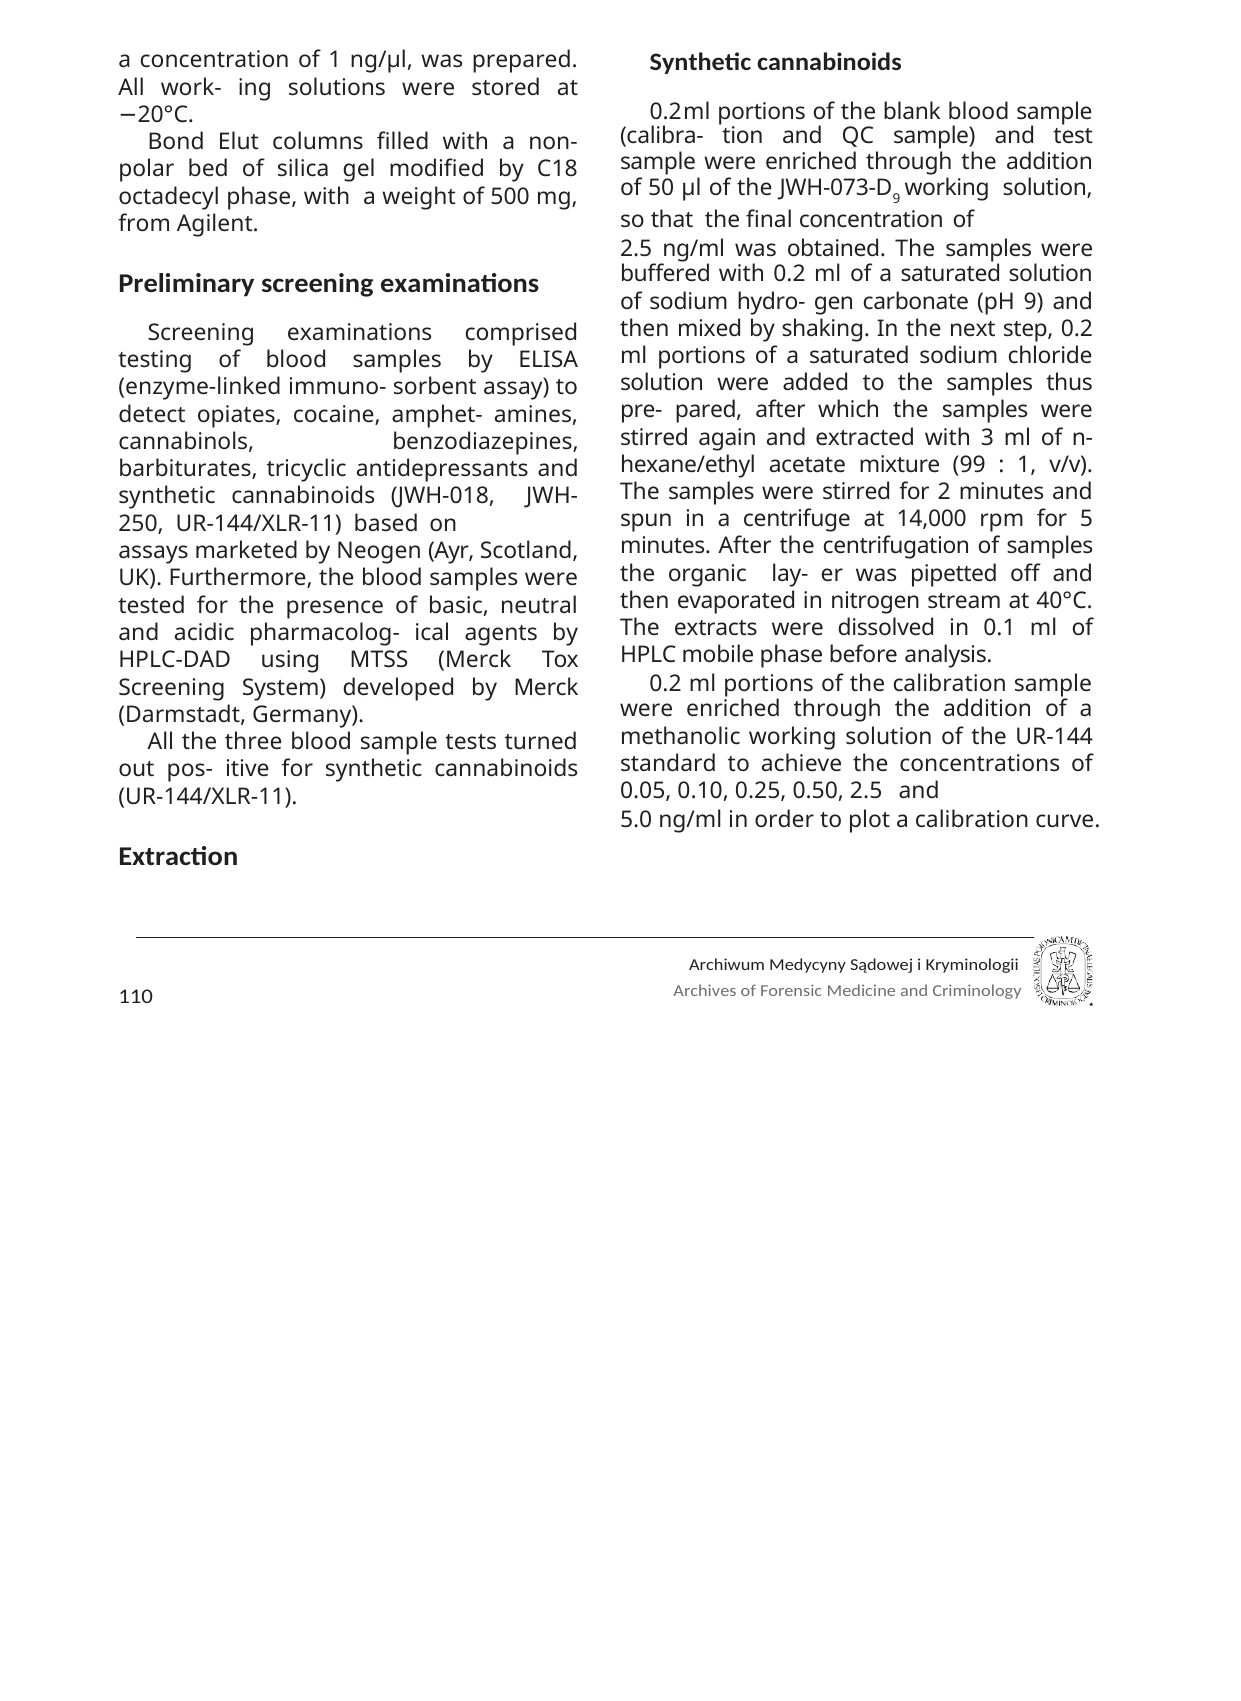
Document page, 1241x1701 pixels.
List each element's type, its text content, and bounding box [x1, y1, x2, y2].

text 0.2 ml portions of the calibration sample were enriched through the addition of a methanolic working solution of the UR-144 standard to achieve the concentrations of 0.05, 0.10, 0.25, 0.50, 2.5 and [620, 669, 1093, 805]
text Archiwum Medycyny Sądowej i Kryminologii [689, 954, 1033, 975]
text 5.0 ng/ml in order to plot a calibration curve. [620, 805, 1105, 833]
picture [1033, 936, 1093, 1006]
text All the three blood sample tests turned out pos- itive for synthetic cannabinoids (UR-144/XLR-11). [118, 728, 578, 810]
subtitle Extraction [118, 839, 590, 872]
text 2.5 ng/ml was obtained. The samples were buffered with 0.2 ml of a saturated solution of sodium hydro- gen carbonate (pH 9) and then mixed by shaking. In the next step, 0.2 ml portions of a saturated sodium chloride solution were added to the samples thus pre- pared, after which the samples were stirred again and extracted with 3 ml of n-hexane/ethyl acetate mixture (99 : 1, v/v). The samples were stirred for 2 minutes and spun in a centrifuge at 14,000 rpm for 5 minutes. After the centrifugation of samples the organic lay- er was pipetted off and then evaporated in nitrogen stream at 40°C. The extracts were dissolved in 0.1 ml of HPLC mobile phase before analysis. [620, 234, 1093, 669]
text 110 Archives of Forensic Medicine and Criminology [118, 975, 1033, 1002]
text Bond Elut columns filled with a non-polar bed of silica gel modified by C18 octadecyl phase, with a weight of 500 mg, from Agilent. [118, 128, 578, 237]
subtitle Preliminary screening examinations [118, 267, 590, 299]
text assays marketed by Neogen (Ayr, Scotland, UK). Furthermore, the blood samples were tested for the presence of basic, neutral and acidic pharmacolog- ical agents by HPLC-DAD using MTSS (Merck Tox Screening System) developed by Merck (Darmstadt, Germany). [118, 537, 578, 728]
text Screening examinations comprised testing of blood samples by ELISA (enzyme-linked immuno- sorbent assay) to detect opiates, cocaine, amphet- amines, cannabinols, benzodiazepines, barbiturates, tricyclic antidepressants and synthetic cannabinoids (JWH-018, JWH-250, UR-144/XLR-11) based on [118, 318, 578, 537]
subtitle Synthetic cannabinoids [649, 46, 1105, 76]
list ml portions of the blank blood sample (calibra- tion and QC sample) and test sample were enriched through the addition of 50 µl of the JWH-073-D9 working solution, so that the final concentration of [620, 99, 1093, 234]
text a concentration of 1 ng/µl, was prepared. All work- ing solutions were stored at −20°C. [118, 46, 578, 128]
